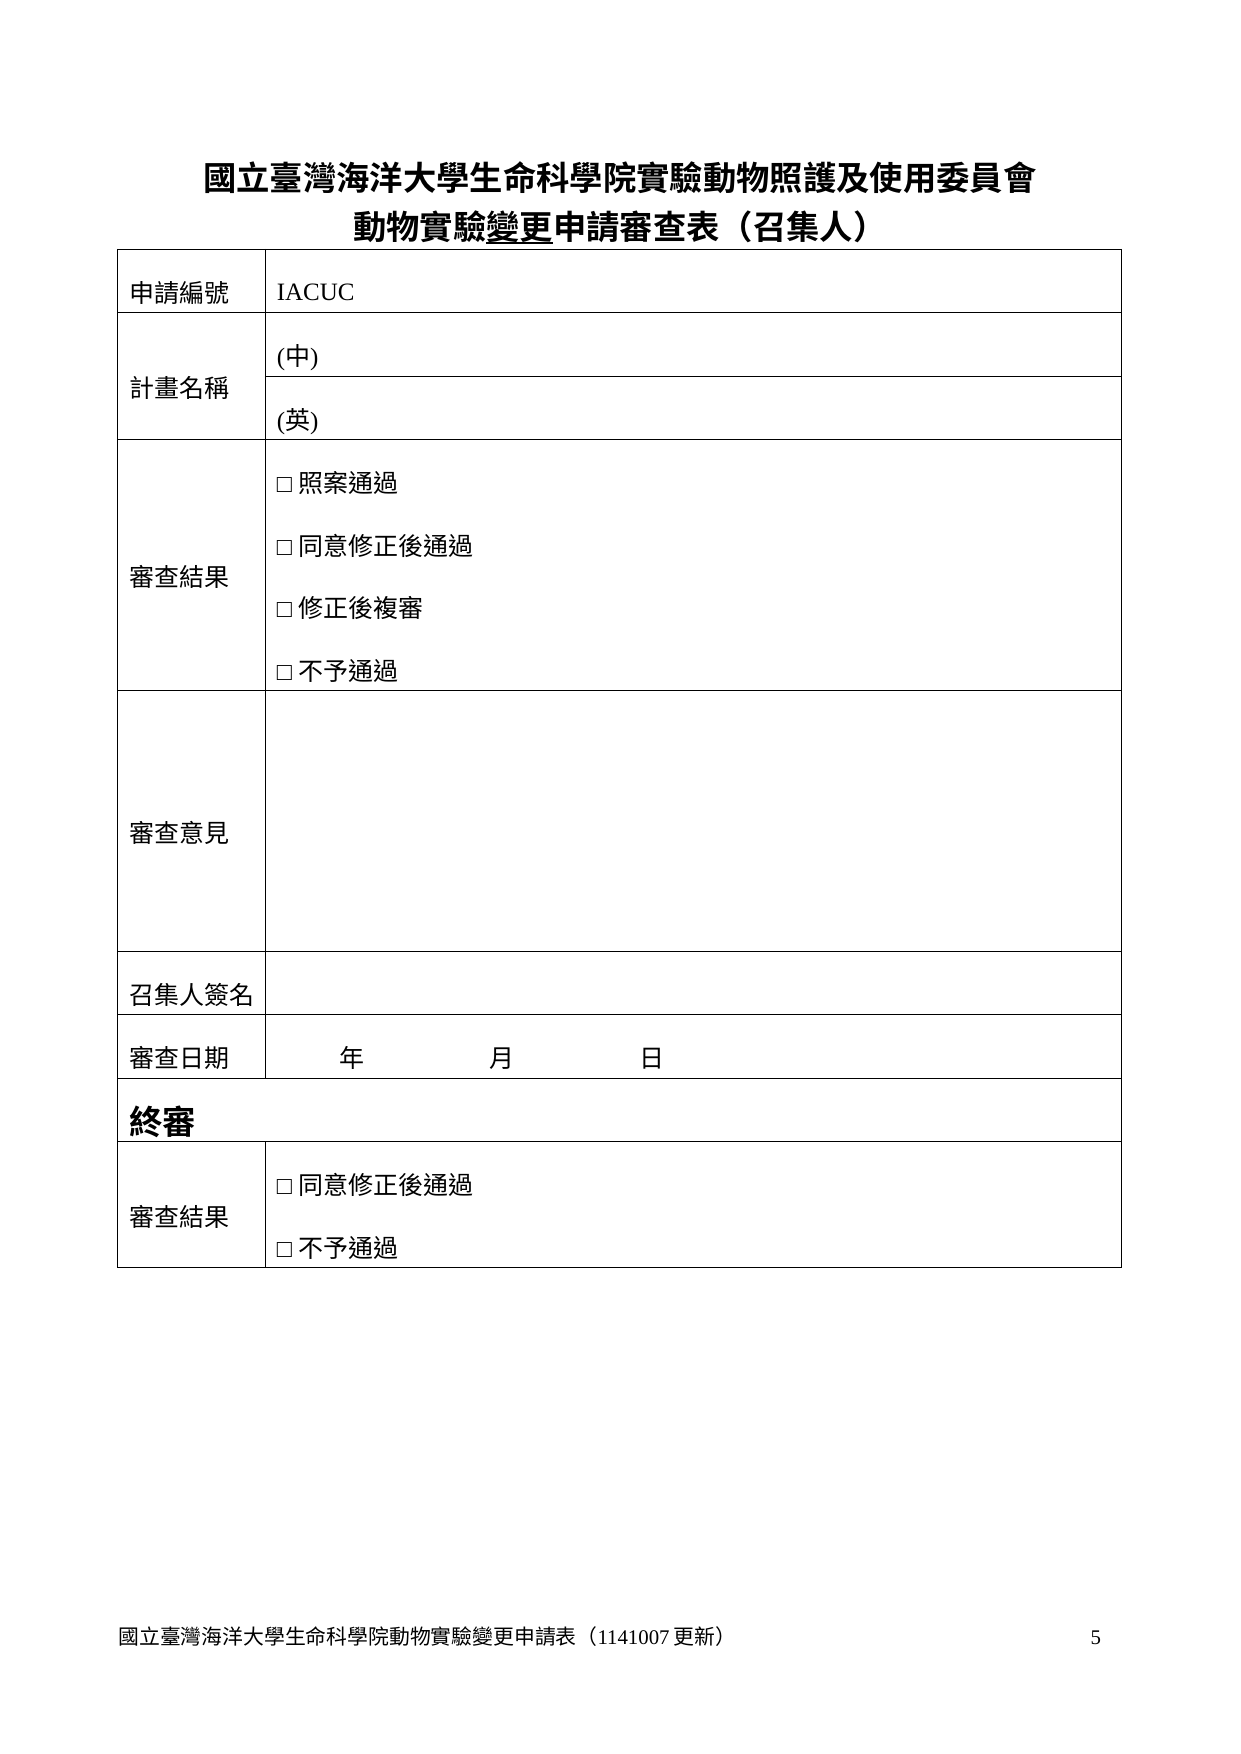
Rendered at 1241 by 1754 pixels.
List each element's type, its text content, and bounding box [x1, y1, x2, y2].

table_cell 終審 [118, 1079, 1121, 1141]
table_header 申請編號 [118, 250, 265, 312]
table_cell 審查日期 [118, 1015, 265, 1078]
table_cell 年 月 日 [266, 1015, 1121, 1078]
text 國立臺灣海洋大學生命科學院實驗動物照護及使用委員會 [117, 152, 1122, 200]
table_cell (中) [266, 313, 1121, 376]
table_cell 計畫名稱 [118, 313, 265, 439]
table_cell (英) [266, 377, 1121, 439]
table_cell □ 同意修正後通過 □ 不予通過 [266, 1142, 1121, 1267]
table_cell [266, 952, 1121, 1014]
table_cell 審查結果 [118, 440, 265, 690]
table_cell 審查意見 [118, 691, 265, 951]
text 動物實驗變更申請審查表（召集人） [117, 200, 1122, 249]
table_cell □ 照案通過 □ 同意修正後通過 □ 修正後複審 □ 不予通過 [266, 440, 1121, 690]
table_cell 審查結果 [118, 1142, 265, 1267]
table_header IACUC [266, 250, 1121, 312]
table_cell 召集人簽名 [118, 952, 265, 1014]
table_cell [266, 691, 1121, 951]
